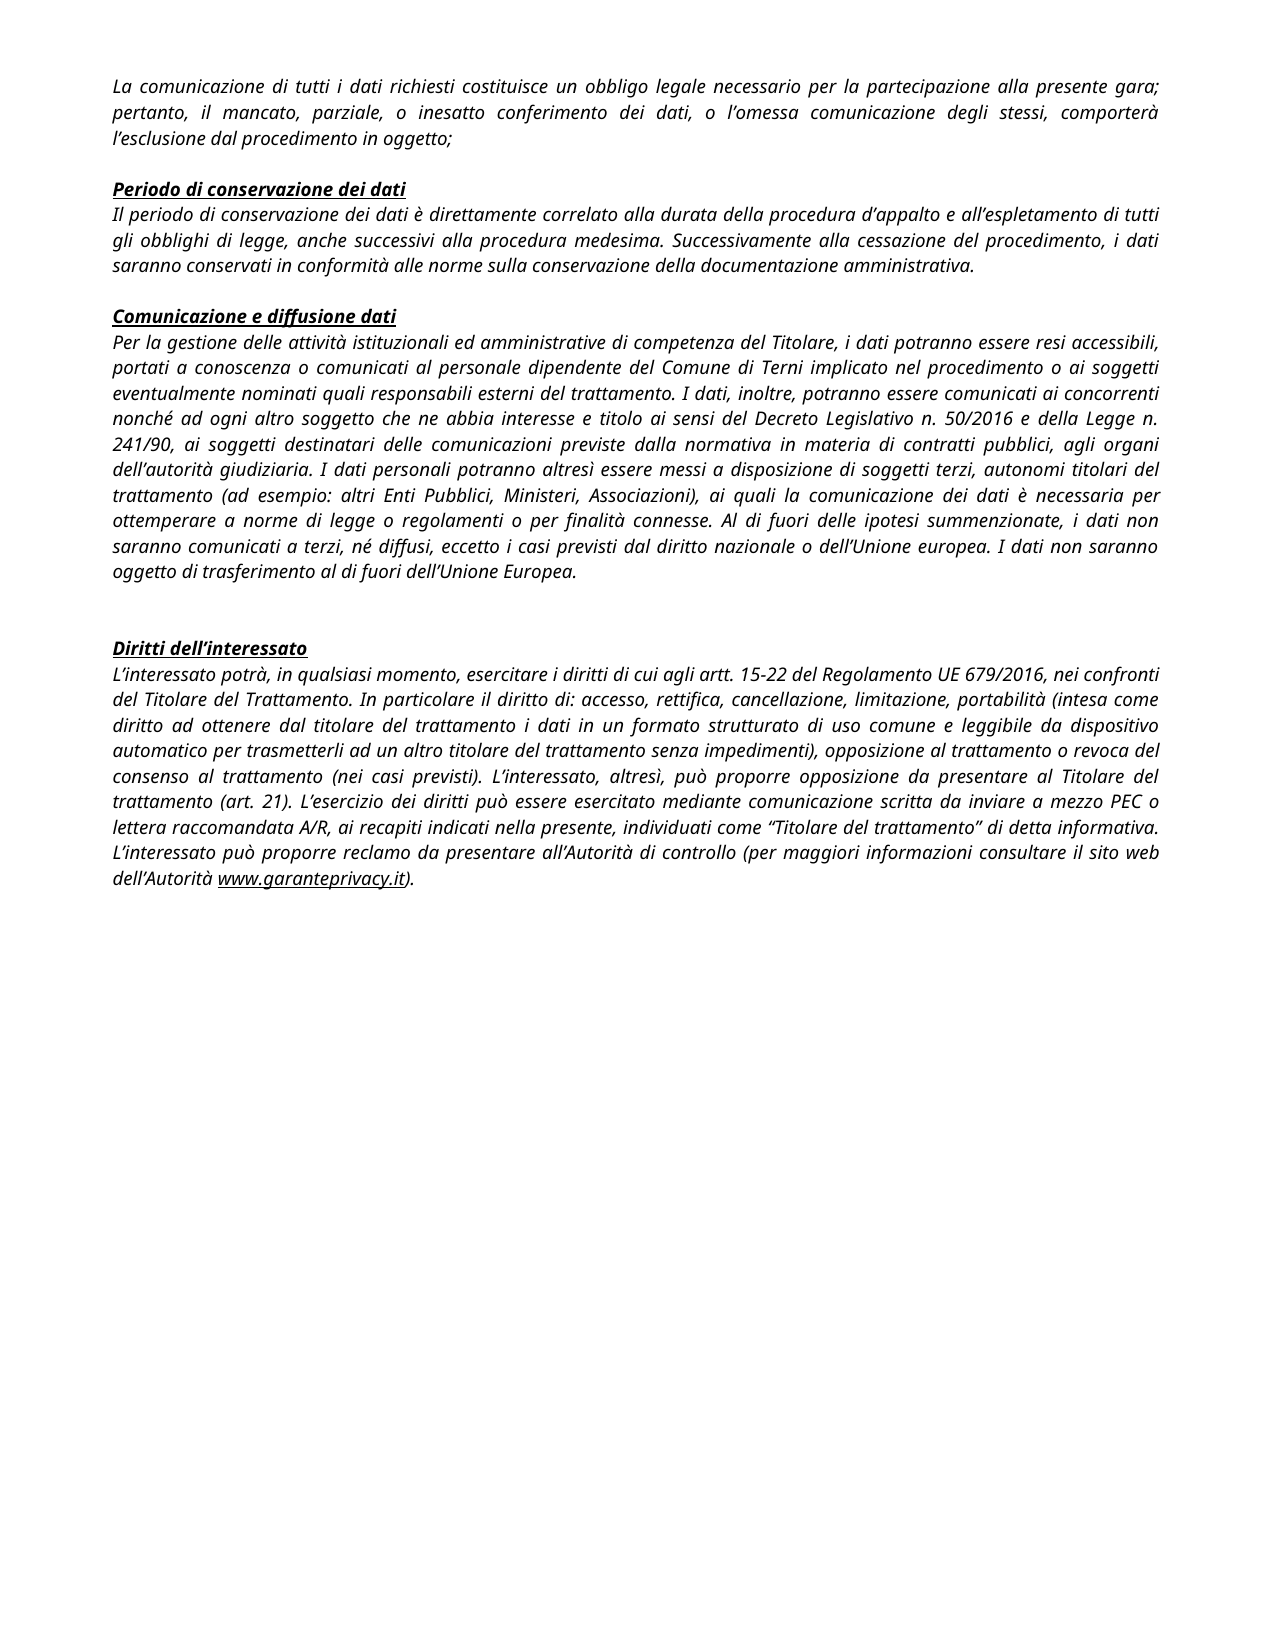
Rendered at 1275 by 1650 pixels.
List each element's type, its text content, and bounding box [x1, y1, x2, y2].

text L’interessato potrà, in qualsiasi momento, esercitare i diritti di cui agli artt. 15-22 del Regolamento UE 679/2016, nei confronti del Titolare del Trattamento. In particolare il diritto di: accesso, rettifica, cancellazione, limitazione, portabilità (intesa come diritto ad ottenere dal titolare del trattamento i dati in un formato strutturato di uso comune e leggibile da dispositivo automatico per trasmetterli ad un altro titolare del trattamento senza impedimenti), opposizione al trattamento o revoca del consenso al trattamento (nei casi previsti). L’interessato, altresì, può proporre opposizione da presentare al Titolare del trattamento (art. 21). L’esercizio dei diritti può essere esercitato mediante comunicazione scritta da inviare a mezzo PEC o lettera raccomandata A/R, ai recapiti indicati nella presente, individuati come “Titolare del trattamento” di detta informativa. L’interessato può proporre reclamo da presentare all’Autorità di controllo (per maggiori informazioni consultare il sito web dell’Autorità www.garanteprivacy.it). [112, 661, 1163, 891]
text Comunicazione e diffusione dati [112, 303, 1163, 329]
text Diritti dell’interessato [112, 635, 1163, 661]
text Per la gestione delle attività istituzionali ed amministrative di competenza del Titolare, i dati potranno essere resi accessibili, portati a conoscenza o comunicati al personale dipendente del Comune di Terni implicato nel procedimento o ai soggetti eventualmente nominati quali responsabili esterni del trattamento. I dati, inoltre, potranno essere comunicati ai concorrenti nonché ad ogni altro soggetto che ne abbia interesse e titolo ai sensi del Decreto Legislativo n. 50/2016 e della Legge n. 241/90, ai soggetti destinatari delle comunicazioni previste dalla normativa in materia di contratti pubblici, agli organi dell’autorità giudiziaria. I dati personali potranno altresì essere messi a disposizione di soggetti terzi, autonomi titolari del trattamento (ad esempio: altri Enti Pubblici, Ministeri, Associazioni), ai quali la comunicazione dei dati è necessaria per ottemperare a norme di legge o regolamenti o per finalità connesse. Al di fuori delle ipotesi summenzionate, i dati non saranno comunicati a terzi, né diffusi, eccetto i casi previsti dal diritto nazionale o dell’Unione europea. I dati non saranno oggetto di trasferimento al di fuori dell’Unione Europea. [112, 329, 1163, 584]
text La comunicazione di tutti i dati richiesti costituisce un obbligo legale necessario per la partecipazione alla presente gara; pertanto, il mancato, parziale, o inesatto conferimento dei dati, o l’omessa comunicazione degli stessi, comporterà l’esclusione dal procedimento in oggetto; [112, 74, 1163, 150]
text Il periodo di conservazione dei dati è direttamente correlato alla durata della procedura d’appalto e all’espletamento di tutti gli obblighi di legge, anche successivi alla procedura medesima. Successivamente alla cessazione del procedimento, i dati saranno conservati in conformità alle norme sulla conservazione della documentazione amministrativa. [112, 201, 1163, 278]
text Periodo di conservazione dei dati [112, 176, 1163, 201]
